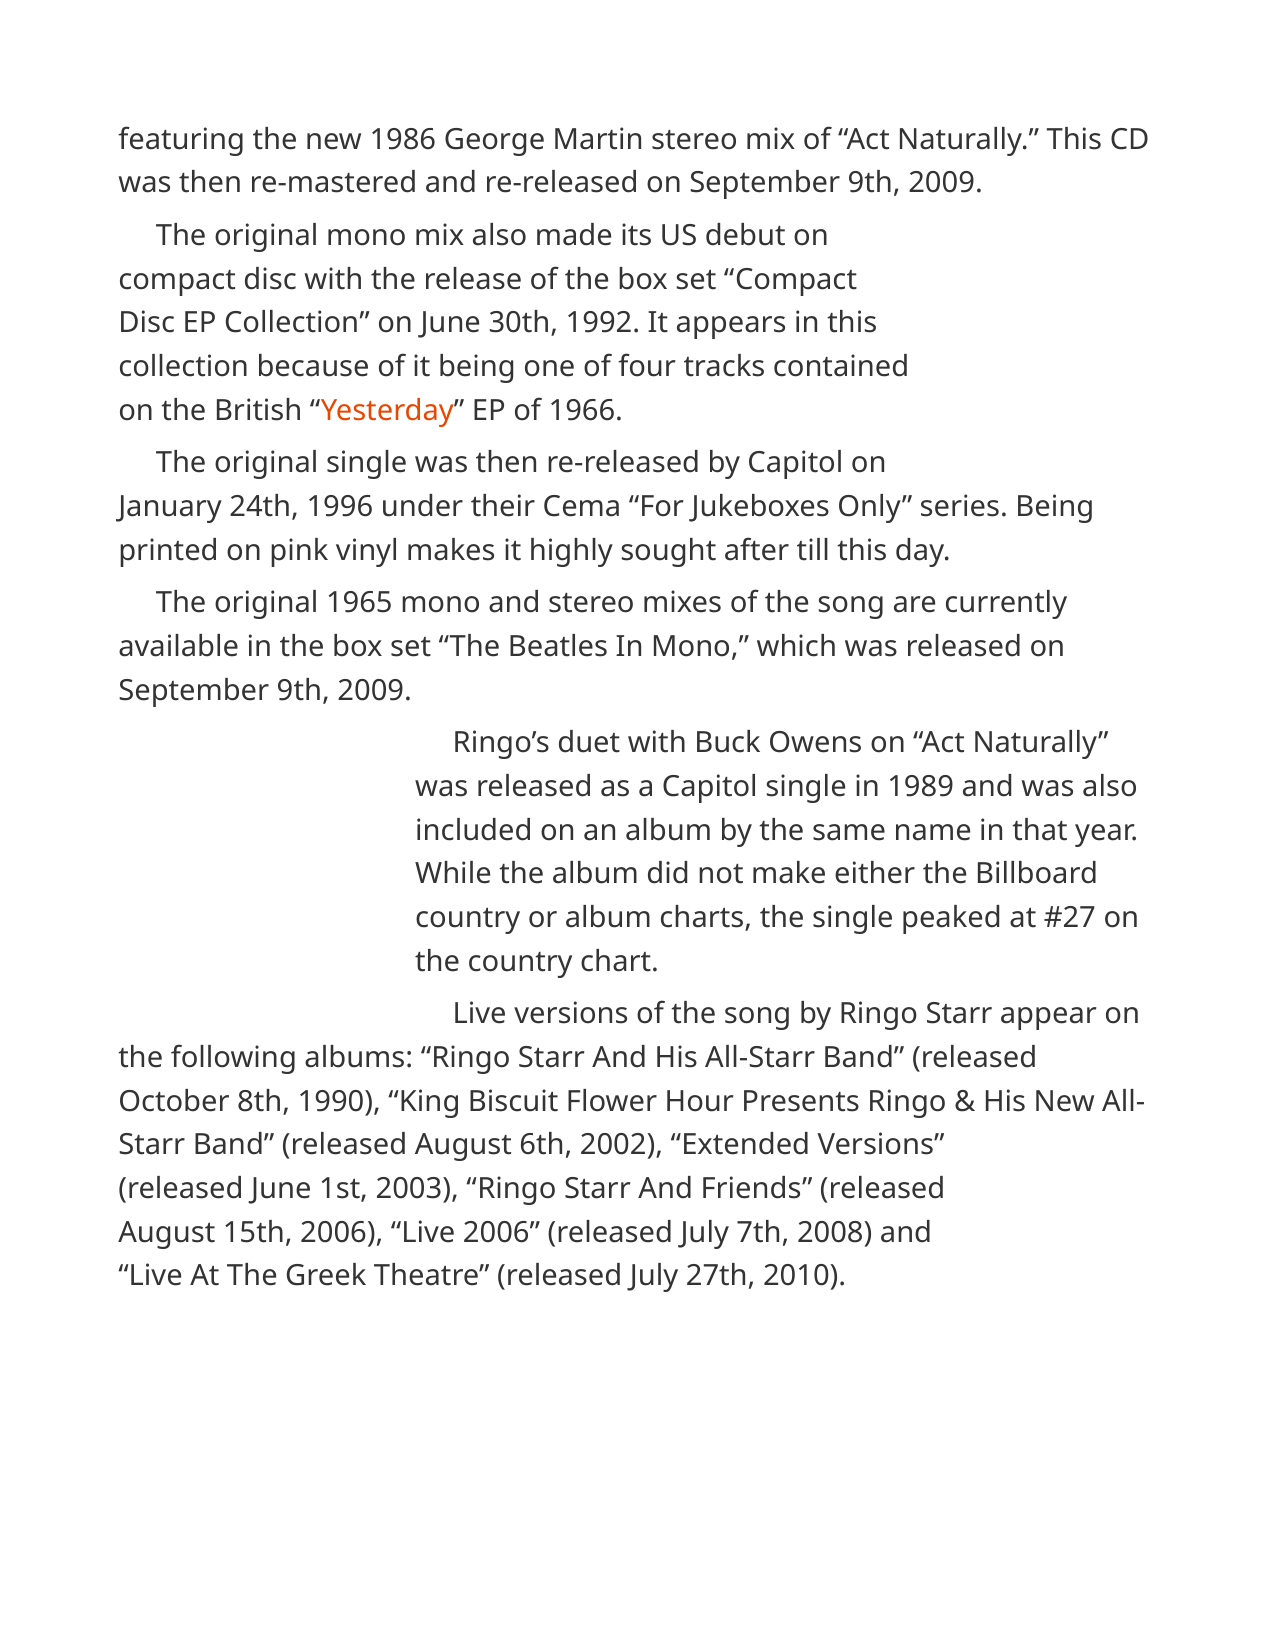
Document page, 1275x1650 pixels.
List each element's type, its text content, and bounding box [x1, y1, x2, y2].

text Live versions of the song by Ringo Starr appear on the following albums: “Ringo Starr And His All-Starr Band” (released October 8th, 1990), “King Biscuit Flower Hour Presents Ringo & His New All-Starr Band” (released August 6th, 2002), “Extended Versions” (released June 1st, 2003), “Ringo Starr And Friends” (released August 15th, 2006), “Live 2006” (released July 7th, 2008) and “Live At The Greek Theatre” (released July 27th, 2010). [118, 993, 1157, 1294]
text The original mono mix also made its US debut on compact disc with the release of the box set “Compact Disc EP Collection” on June 30th, 1992. It appears in this collection because of it being one of four tracks contained on the British “Yesterday” EP of 1966. [118, 214, 1157, 429]
text The original 1965 mono and stereo mixes of the song are currently available in the box set “The Beatles In Mono,” which was released on September 9th, 2009. [118, 582, 1157, 709]
text The original single was then re-released by Capitol on January 24th, 1996 under their Cema “For Jukeboxes Only” series. Being printed on pink vinyl makes it highly sought after till this day. [118, 442, 1157, 569]
text featuring the new 1986 George Martin stereo mix of “Act Naturally.” This CD was then re-mastered and re-released on September 9th, 2009. [118, 118, 1157, 201]
text Ringo’s duet with Buck Owens on “Act Naturally” was released as a Capitol single in 1989 and was also included on an album by the same name in that year. While the album did not make either the Billboard country or album charts, the single peaked at #27 on the country chart. [118, 722, 1157, 980]
